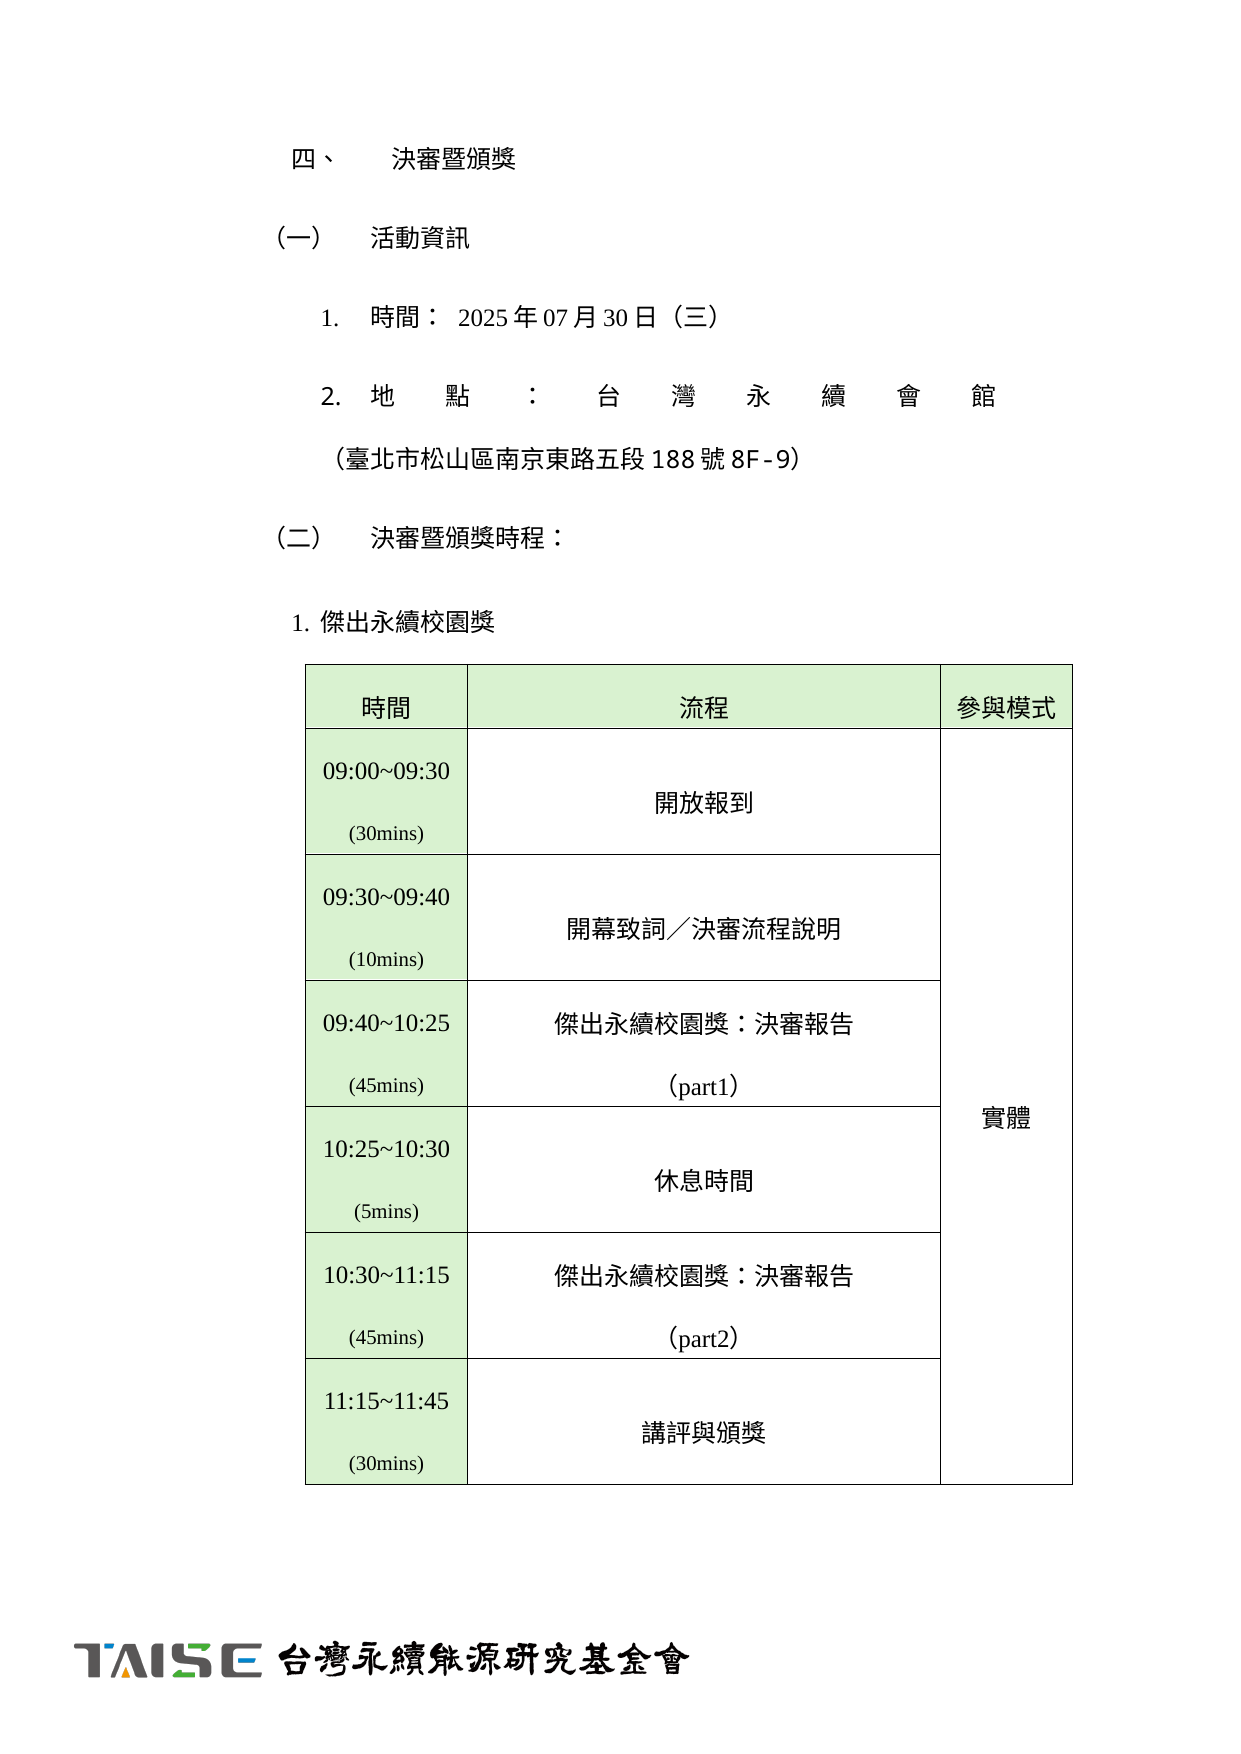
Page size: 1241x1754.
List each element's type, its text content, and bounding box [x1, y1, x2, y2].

table_header 時間 [306, 665, 467, 727]
list 決審暨頒獎 [291, 116, 996, 178]
table_header 參與模式 [941, 665, 1072, 727]
table_cell 開幕致詞／決審流程說明 [468, 855, 940, 979]
table_cell 開放報到 [468, 729, 940, 853]
table_cell 傑出永續校園獎：決審報告 （part2） [468, 1233, 940, 1358]
table_cell 講評與頒獎 [468, 1359, 940, 1484]
table_cell 休息時間 [468, 1107, 940, 1232]
table_cell 11:15~11:45 (30mins) [306, 1359, 467, 1484]
list 決審暨頒獎時程： [261, 495, 996, 557]
list 傑出永續校園獎 [291, 579, 996, 642]
table_cell 實體 [941, 729, 1072, 1484]
list 地點：台灣永續會館 （臺北市松山區南京東路五段188號8F-9） [320, 353, 996, 478]
table_cell 09:40~10:25 (45mins) [306, 981, 467, 1106]
list 活動資訊 [261, 195, 996, 257]
table_cell 09:00~09:30 (30mins) [306, 729, 467, 853]
table_cell 09:30~09:40 (10mins) [306, 855, 467, 979]
table_header 流程 [468, 665, 940, 727]
table_cell 10:30~11:15 (45mins) [306, 1233, 467, 1358]
table_cell 傑出永續校園獎：決審報告 （part1） [468, 981, 940, 1106]
list 時間： 2025年07月30日（三） [320, 274, 996, 336]
table_cell 10:25~10:30 (5mins) [306, 1107, 467, 1232]
